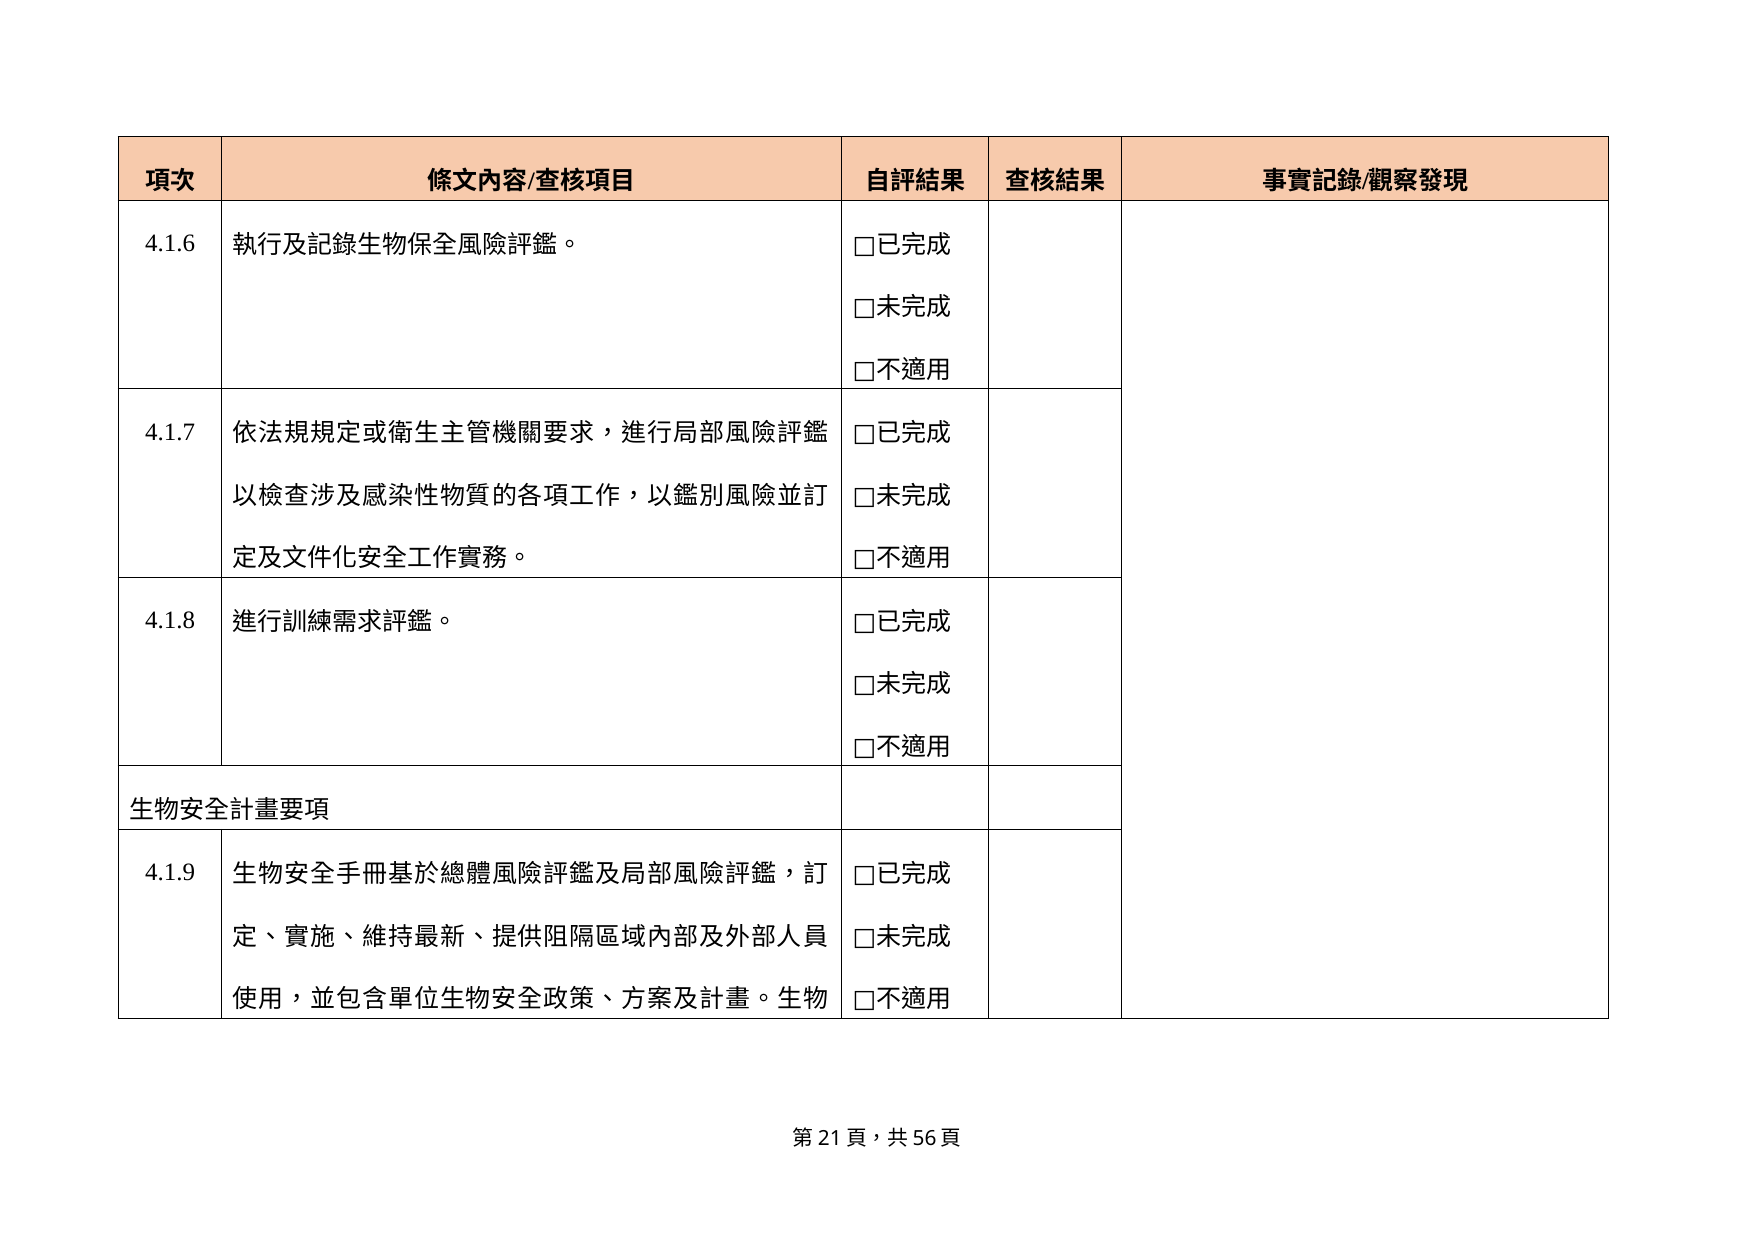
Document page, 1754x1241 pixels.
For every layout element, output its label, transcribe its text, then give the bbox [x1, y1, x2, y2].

table_cell [989, 201, 1121, 388]
table_cell 4.1.9 [119, 830, 221, 1017]
table_cell 4.1.7 [119, 389, 221, 577]
table_cell [989, 766, 1121, 829]
table_cell 執行及記錄生物保全風險評鑑。 [222, 201, 841, 388]
table_cell [989, 830, 1121, 1017]
table_cell [1122, 201, 1608, 1017]
table_cell [989, 389, 1121, 577]
table_cell □已完成 □未完成 □不適用 [842, 830, 988, 1017]
table_cell [842, 766, 988, 829]
table_cell 進行訓練需求評鑑。 [222, 578, 841, 765]
table_cell 生物安全計畫要項 [119, 766, 841, 829]
table_header 查核結果 [989, 137, 1121, 200]
table_cell □已完成 □未完成 □不適用 [842, 389, 988, 577]
table_header 自評結果 [842, 137, 988, 200]
table_cell 4.1.8 [119, 578, 221, 765]
table_cell □已完成 □未完成 □不適用 [842, 201, 988, 388]
table_header 條文內容/查核項目 [222, 137, 841, 200]
table_cell 4.1.6 [119, 201, 221, 388]
table_cell [989, 578, 1121, 765]
table_cell 生物安全手冊基於總體風險評鑑及局部風險評鑑，訂定、實施、維持最新、提供阻隔區域內部及外部人員使用，並包含單位生物安全政策、方案及計畫。生物安全手冊包括： 計畫意向； 對阻隔區域及系統之實體設計及運作簡要描述； 說明以下事項： 生物安全計畫； 生物保全計畫； 醫學監測計畫； 訓練計畫； 緊急應變計畫及事故通報程序； 內務整理計畫； 阻隔區域的設施及設備維護計畫，包括初級阻隔裝置的完整性測試；及 阻隔區域內部特定安全工作實務之標準作業程序。 [222, 830, 841, 1017]
table_header 項次 [119, 137, 221, 200]
table_cell 依法規規定或衛生主管機關要求，進行局部風險評鑑以檢查涉及感染性物質的各項工作，以鑑別風險並訂定及文件化安全工作實務。 [222, 389, 841, 577]
table_header 事實記錄/觀察發現 [1122, 137, 1608, 200]
table_cell □已完成 □未完成 □不適用 [842, 578, 988, 765]
